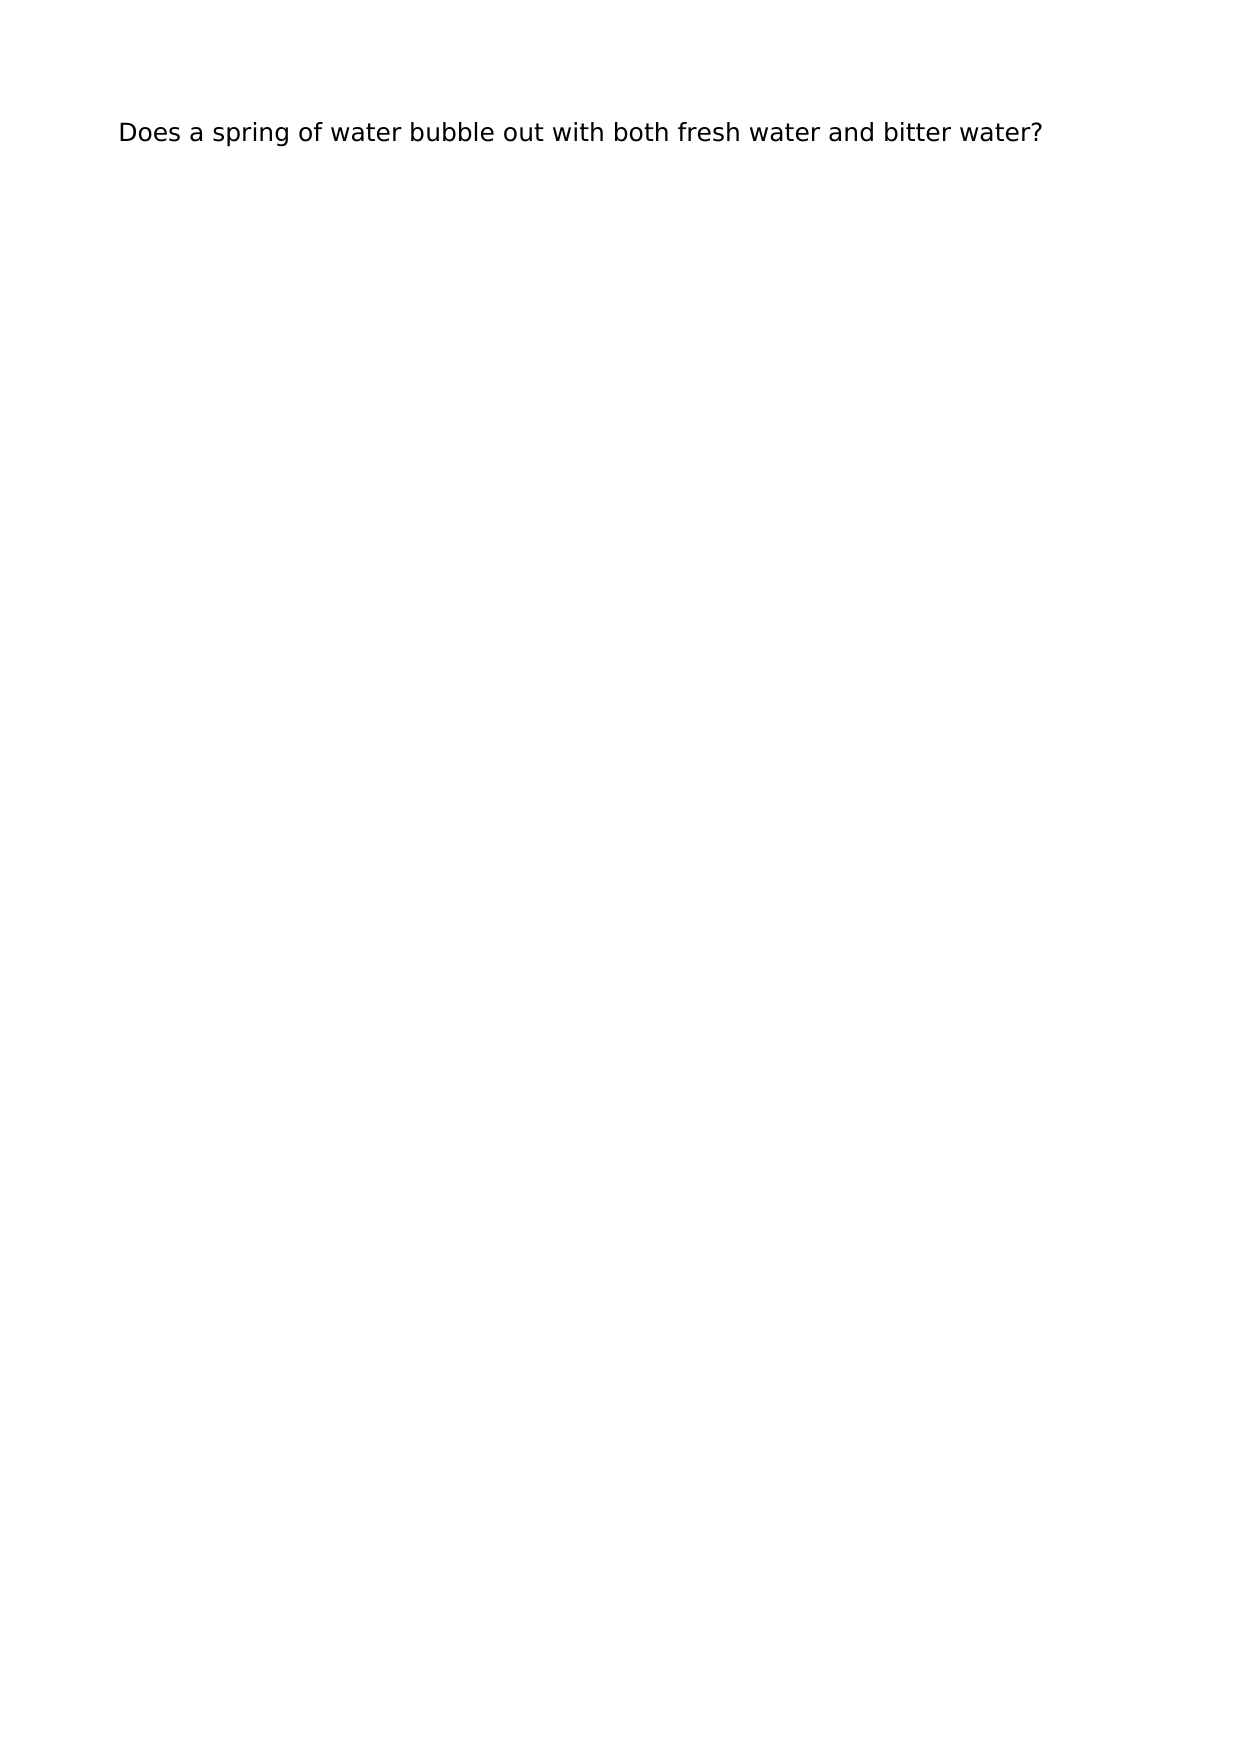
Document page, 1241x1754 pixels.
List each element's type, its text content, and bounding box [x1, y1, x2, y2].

text Does a spring of water bubble out with both fresh water and bitter water? [118, 118, 1122, 147]
